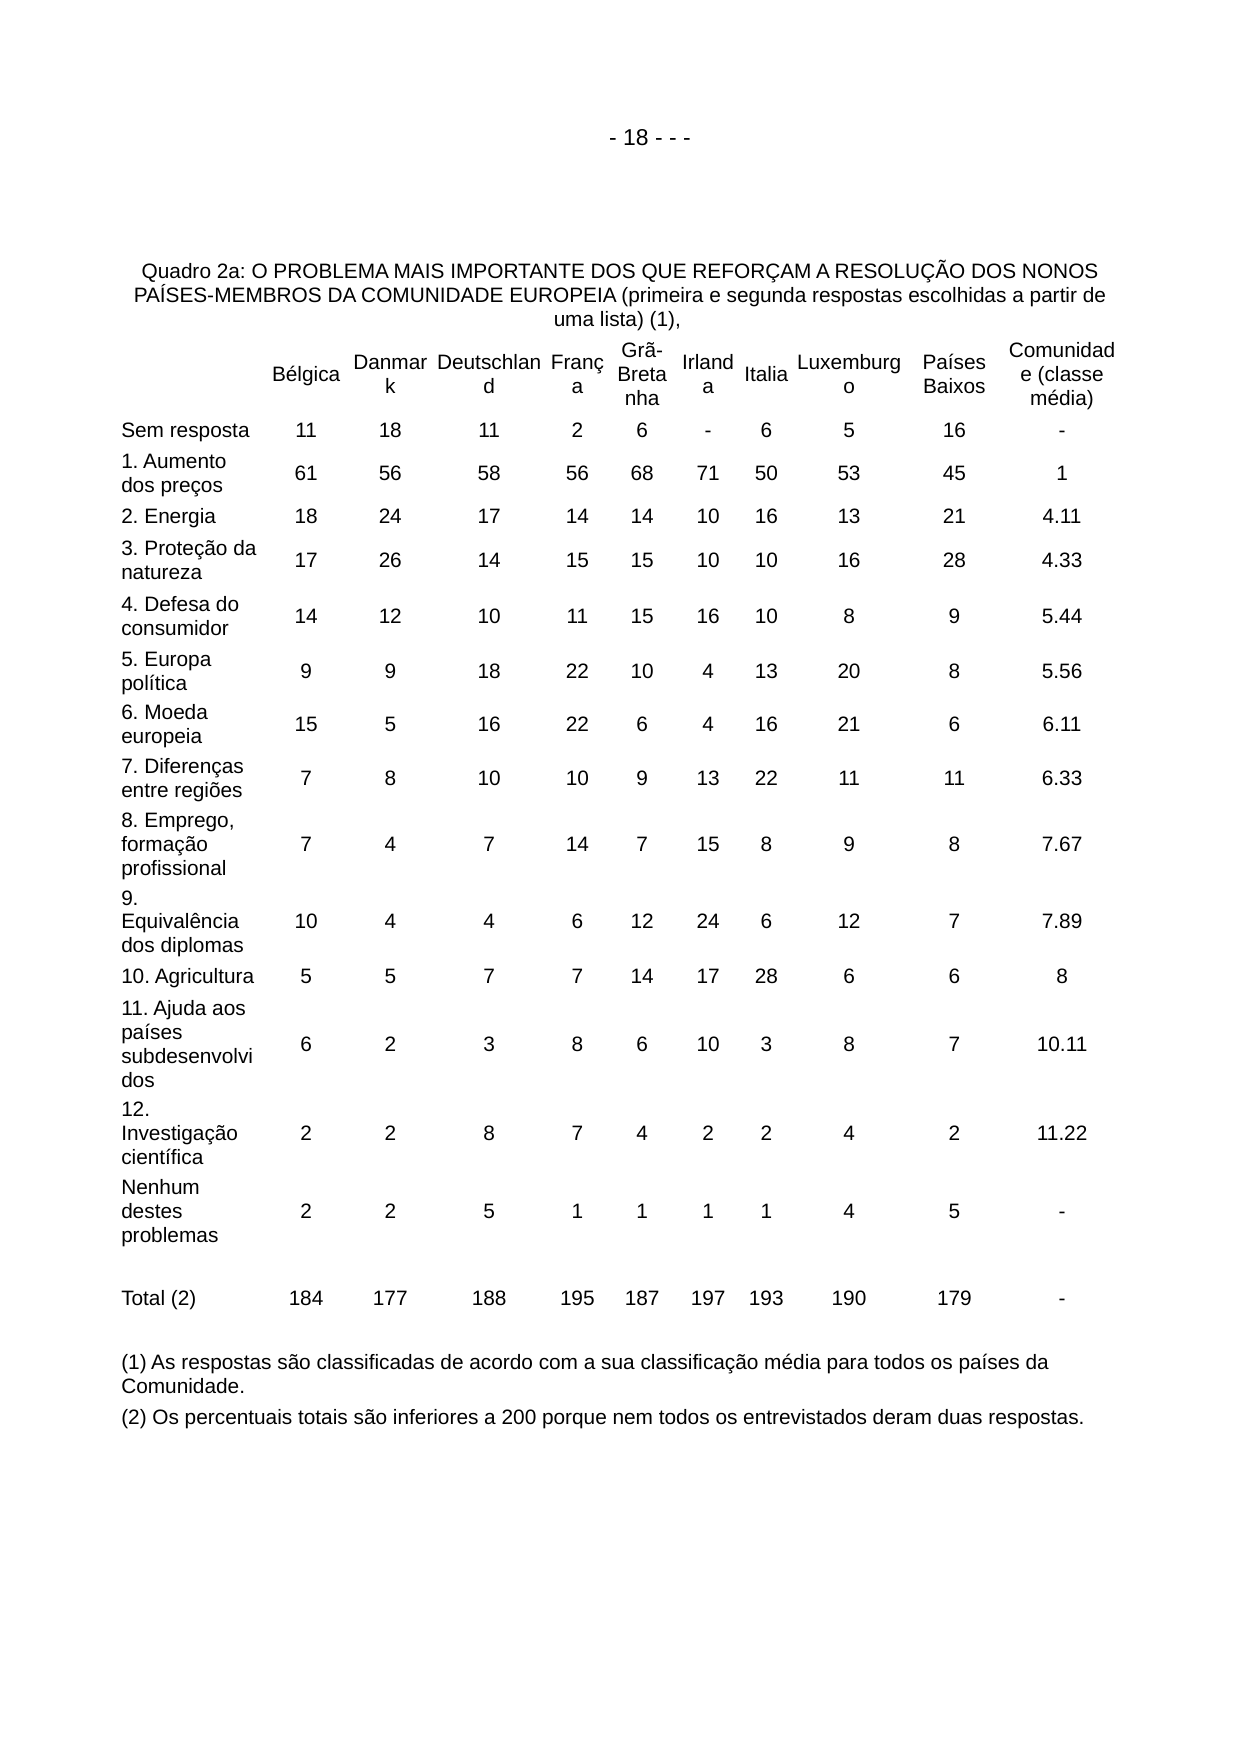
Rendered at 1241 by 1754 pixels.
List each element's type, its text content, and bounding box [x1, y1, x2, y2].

table_cell 17 [433, 500, 545, 532]
table_cell 7 [907, 883, 1002, 960]
table_cell Comunidade (classe média) [1002, 334, 1122, 413]
table_cell 8. Emprego, formação profissional [118, 805, 264, 882]
table_cell 2 [348, 993, 433, 1094]
table_cell [433, 1250, 545, 1282]
table_cell 16 [675, 588, 741, 643]
table_cell 9. Equivalência dos diplomas [118, 883, 264, 960]
table_cell 4 [348, 883, 433, 960]
table_cell 53 [791, 446, 907, 499]
table_cell 15 [675, 805, 741, 882]
table_cell [741, 1315, 791, 1347]
table_cell [118, 1250, 264, 1282]
table_cell 9 [907, 588, 1002, 643]
table_cell 9 [265, 644, 347, 697]
table_cell - [1002, 413, 1122, 446]
table_cell 10 [265, 883, 347, 960]
table_cell 10 [545, 751, 609, 805]
table_cell [1002, 1250, 1122, 1282]
table_cell 8 [791, 588, 907, 643]
table_cell [118, 334, 264, 413]
table_cell 4,11 [1002, 500, 1122, 532]
table_cell 24 [675, 883, 741, 960]
table_cell Irlanda [675, 334, 741, 413]
table_cell 14 [609, 500, 674, 532]
table_cell 14 [545, 805, 609, 882]
table_cell 14 [433, 532, 545, 588]
table_cell 1 [741, 1172, 791, 1250]
table_cell 21 [791, 697, 907, 751]
table_cell 7,67 [1002, 805, 1122, 882]
table_cell 10 [675, 500, 741, 532]
table_cell 6,33 [1002, 751, 1122, 805]
table_cell 2 [907, 1094, 1002, 1172]
table_cell 14 [545, 500, 609, 532]
table_cell 9 [348, 644, 433, 697]
table_cell 12 [609, 883, 674, 960]
table_cell 6 [609, 413, 674, 446]
table_cell [545, 1315, 609, 1347]
table_cell [675, 1250, 741, 1282]
table_cell 4 [791, 1172, 907, 1250]
table_cell [433, 1315, 545, 1347]
table_cell 2 [741, 1094, 791, 1172]
table_cell [741, 1250, 791, 1282]
table_cell [265, 1250, 347, 1282]
table_cell 2 [265, 1172, 347, 1250]
table_cell 5 [791, 413, 907, 446]
table_cell 15 [609, 588, 674, 643]
table_cell Nenhum destes problemas [118, 1172, 264, 1250]
table_cell 6 [265, 993, 347, 1094]
table_cell 22 [545, 697, 609, 751]
table_cell França [545, 334, 609, 413]
table_cell 7 [907, 993, 1002, 1094]
table_cell 10 [741, 588, 791, 643]
table_cell [1002, 1315, 1122, 1347]
table_cell 4 [675, 644, 741, 697]
table_cell [907, 1315, 1002, 1347]
table_cell 6 [609, 993, 674, 1094]
table_cell Bélgica [265, 334, 347, 413]
table_cell 9 [609, 751, 674, 805]
table_cell 190 [791, 1282, 907, 1314]
table_cell 5 [265, 960, 347, 993]
table_cell 2. Energia [118, 500, 264, 532]
table_cell 10 [741, 532, 791, 588]
table_cell 15 [545, 532, 609, 588]
table_cell 1 [545, 1172, 609, 1250]
table_cell [545, 1250, 609, 1282]
table_cell 10 [675, 532, 741, 588]
table_cell 16 [907, 413, 1002, 446]
table_cell 10 [609, 644, 674, 697]
table_cell - [675, 413, 741, 446]
table_cell 12. Investigação científica [118, 1094, 264, 1172]
table_cell [907, 1250, 1002, 1282]
table_cell 5 [348, 960, 433, 993]
table_header Quadro 2a: O PROBLEMA MAIS IMPORTANTE DOS QUE REFORÇAM A RESOLUÇÃO DOS NONOS PAÍSES-MEMBROS DA COMUNIDADE EUROPEIA (primeira e segunda respostas escolhidas a partir de uma lista) (1), [118, 256, 1122, 334]
table_cell 3 [741, 993, 791, 1094]
table_cell 4 [609, 1094, 674, 1172]
table_cell 7 [265, 805, 347, 882]
table_cell 4 [348, 805, 433, 882]
table_cell 7 [545, 960, 609, 993]
table_cell 1 [1002, 446, 1122, 499]
table_cell 6 [791, 960, 907, 993]
table_cell 7. Diferenças entre regiões [118, 751, 264, 805]
table_cell 16 [741, 500, 791, 532]
table_cell 20 [791, 644, 907, 697]
table_cell 13 [675, 751, 741, 805]
table_cell 8 [907, 805, 1002, 882]
table_cell 195 [545, 1282, 609, 1314]
table_cell Luxemburgo [791, 334, 907, 413]
table_cell 4 [791, 1094, 907, 1172]
table_cell 6. Moeda europeia [118, 697, 264, 751]
table_cell 6 [609, 697, 674, 751]
table_cell 22 [545, 644, 609, 697]
table_cell 2 [675, 1094, 741, 1172]
table_cell Total (2) [118, 1282, 264, 1314]
table_cell 15 [265, 697, 347, 751]
table_cell Italia [741, 334, 791, 413]
table_cell [348, 1250, 433, 1282]
table_cell 8 [433, 1094, 545, 1172]
table_cell [791, 1250, 907, 1282]
table_cell 24 [348, 500, 433, 532]
table_cell 22 [741, 751, 791, 805]
table_cell [675, 1315, 741, 1347]
table_cell 6 [741, 413, 791, 446]
table_cell 18 [433, 644, 545, 697]
table_cell 7 [545, 1094, 609, 1172]
table_cell [118, 1315, 264, 1347]
table_cell Danmark [348, 334, 433, 413]
table_cell 4 [433, 883, 545, 960]
table_cell [265, 1315, 347, 1347]
table_cell [609, 1315, 674, 1347]
table_cell 8 [741, 805, 791, 882]
table_cell 4. Defesa do consumidor [118, 588, 264, 643]
table_cell 11. Ajuda aos países subdesenvolvidos [118, 993, 264, 1094]
table_cell 15 [609, 532, 674, 588]
table_cell 11,22 [1002, 1094, 1122, 1172]
table_cell 5. Europa política [118, 644, 264, 697]
table_cell 12 [791, 883, 907, 960]
table_cell 179 [907, 1282, 1002, 1314]
table_cell 1 [675, 1172, 741, 1250]
table_cell 10 [433, 588, 545, 643]
table_cell 6 [741, 883, 791, 960]
table_cell 10 [675, 993, 741, 1094]
table_cell [348, 1315, 433, 1347]
table_cell 12 [348, 588, 433, 643]
table_cell Países Baixos [907, 334, 1002, 413]
table_cell 177 [348, 1282, 433, 1314]
table_cell 7 [433, 960, 545, 993]
table_cell 56 [545, 446, 609, 499]
table_cell 11 [265, 413, 347, 446]
table_cell 68 [609, 446, 674, 499]
table_cell 61 [265, 446, 347, 499]
table_cell 187 [609, 1282, 674, 1314]
table_cell 8 [791, 993, 907, 1094]
table_cell 184 [265, 1282, 347, 1314]
table_cell - [1002, 1172, 1122, 1250]
table_cell 3 [433, 993, 545, 1094]
table_cell 9 [791, 805, 907, 882]
table_cell 4,33 [1002, 532, 1122, 588]
table_cell 71 [675, 446, 741, 499]
table_cell 16 [791, 532, 907, 588]
table_cell 8 [1002, 960, 1122, 993]
table_cell 197 [675, 1282, 741, 1314]
table_cell 8 [545, 993, 609, 1094]
table_cell 18 [348, 413, 433, 446]
table_cell 11 [907, 751, 1002, 805]
table_cell 6 [907, 960, 1002, 993]
table_cell 2 [348, 1094, 433, 1172]
table_cell 14 [265, 588, 347, 643]
table_cell 10 [433, 751, 545, 805]
table_cell 3. Proteção da natureza [118, 532, 264, 588]
table_cell 17 [265, 532, 347, 588]
table_cell 58 [433, 446, 545, 499]
table_cell 5 [433, 1172, 545, 1250]
table_cell 50 [741, 446, 791, 499]
table_cell 16 [741, 697, 791, 751]
table_cell 13 [741, 644, 791, 697]
table_cell [791, 1315, 907, 1347]
table_cell - [1002, 1282, 1122, 1314]
table_cell 1. Aumento dos preços [118, 446, 264, 499]
table_cell 5 [348, 697, 433, 751]
table_cell 7 [265, 751, 347, 805]
table_cell 6,11 [1002, 697, 1122, 751]
table_cell (2) Os percentuais totais são inferiores a 200 porque nem todos os entrevistados deram duas respostas. [118, 1401, 1122, 1433]
table_cell 26 [348, 532, 433, 588]
table_cell 10,11 [1002, 993, 1122, 1094]
table_cell 6 [907, 697, 1002, 751]
table_cell 6 [545, 883, 609, 960]
table_cell 28 [907, 532, 1002, 588]
table_cell 2 [348, 1172, 433, 1250]
table_cell Grã-Bretanha [609, 334, 674, 413]
table_cell 2 [545, 413, 609, 446]
table_cell 7 [609, 805, 674, 882]
table_cell 16 [433, 697, 545, 751]
table_cell 5,44 [1002, 588, 1122, 643]
table_cell 5,56 [1002, 644, 1122, 697]
table_cell 45 [907, 446, 1002, 499]
table_cell 10. Agricultura [118, 960, 264, 993]
table_cell 13 [791, 500, 907, 532]
table_cell 14 [609, 960, 674, 993]
table_cell 28 [741, 960, 791, 993]
table_cell 7 [433, 805, 545, 882]
table_cell 5 [907, 1172, 1002, 1250]
table_cell 4 [675, 697, 741, 751]
table_cell 2 [265, 1094, 347, 1172]
table_cell 21 [907, 500, 1002, 532]
table_cell 11 [433, 413, 545, 446]
table_cell 8 [907, 644, 1002, 697]
table_cell 56 [348, 446, 433, 499]
table_cell 193 [741, 1282, 791, 1314]
table_cell 7,89 [1002, 883, 1122, 960]
table_cell Sem resposta [118, 413, 264, 446]
table_cell Deutschland [433, 334, 545, 413]
table_cell [609, 1250, 674, 1282]
table_cell 1 [609, 1172, 674, 1250]
table_cell 8 [348, 751, 433, 805]
table_cell 18 [265, 500, 347, 532]
table_cell 17 [675, 960, 741, 993]
table_cell 11 [791, 751, 907, 805]
table_cell 11 [545, 588, 609, 643]
table_cell 188 [433, 1282, 545, 1314]
table_cell (1) As respostas são classificadas de acordo com a sua classificação média para todos os países da Comunidade. [118, 1347, 1122, 1401]
